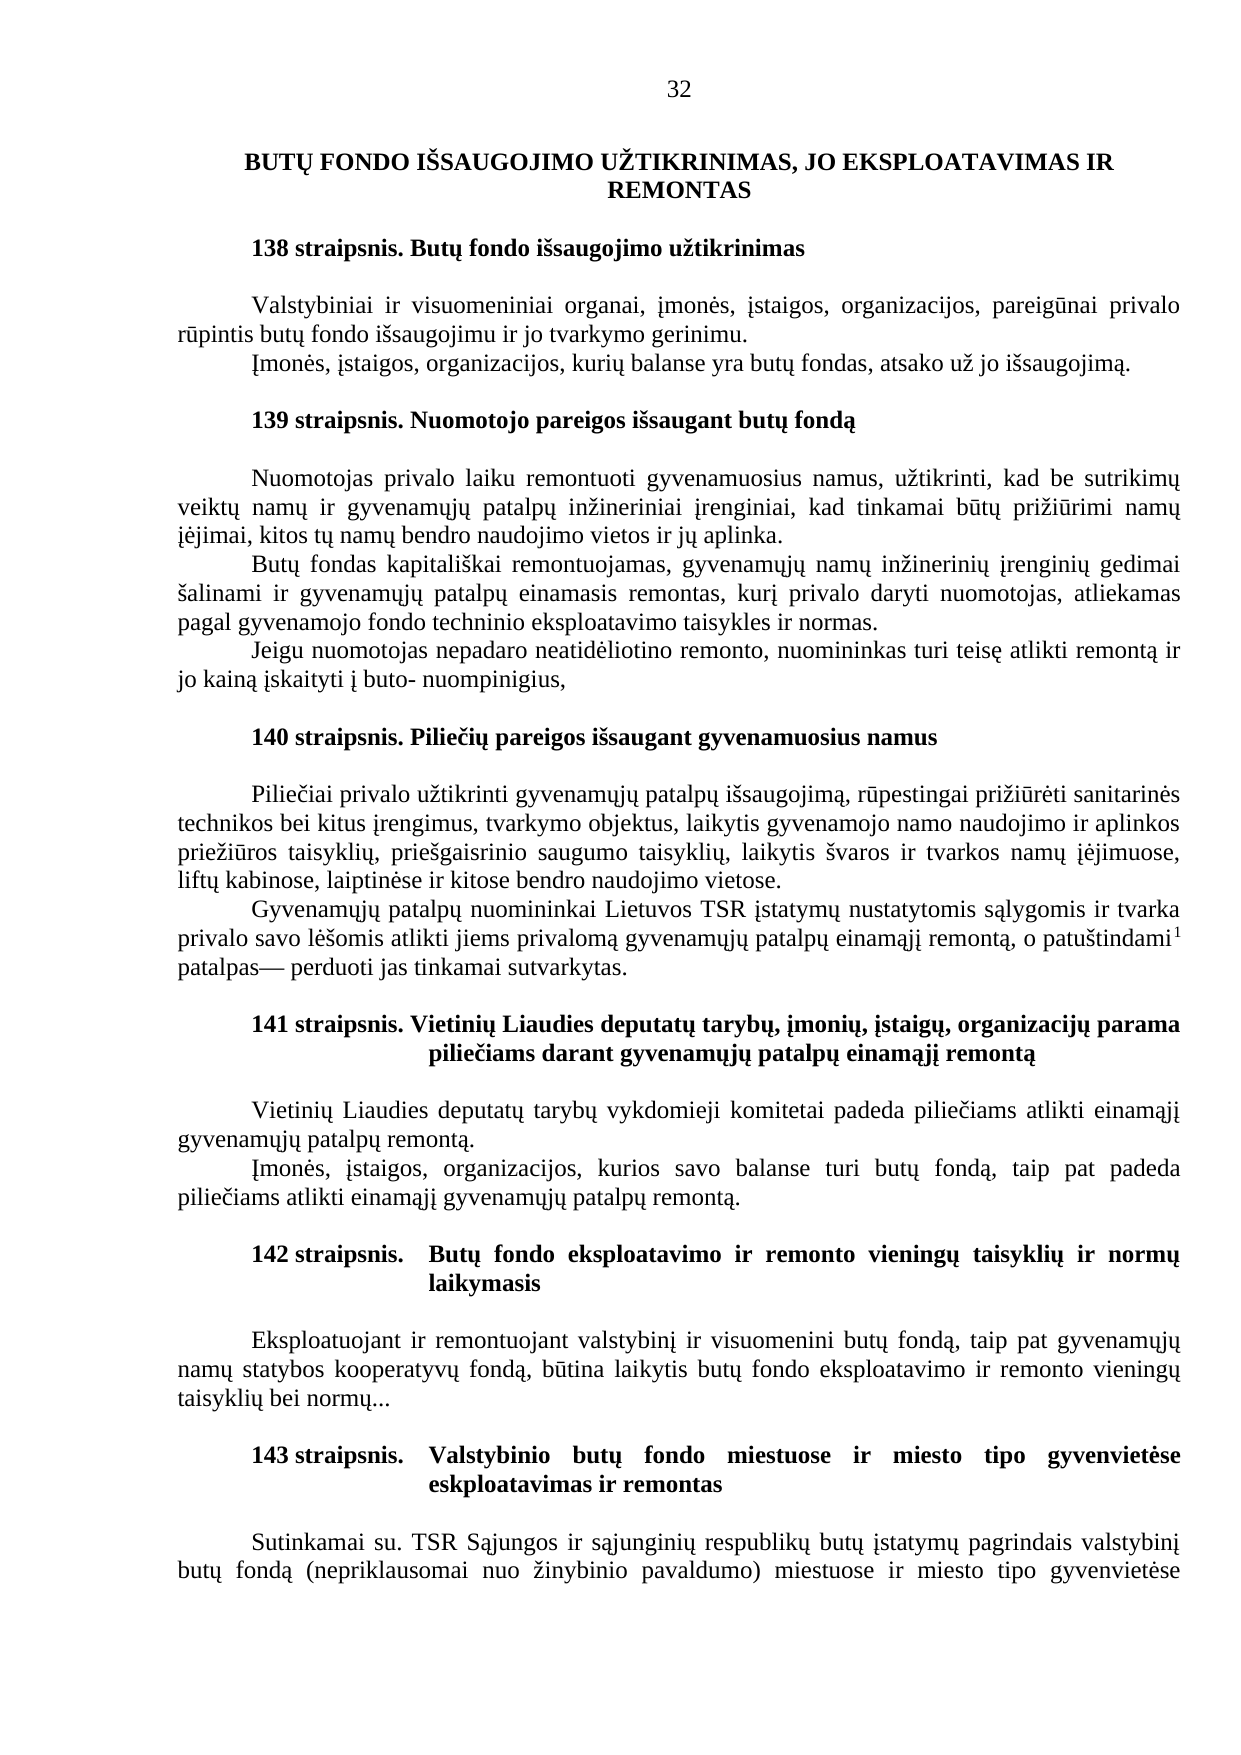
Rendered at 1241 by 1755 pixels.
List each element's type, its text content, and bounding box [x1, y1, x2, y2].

text Sutinkamai su. TSR Sąjungos ir sąjunginių respublikų butų įstatymų pagrindais valstybinį butų fondą (nepriklausomai nuo žinybinio pavaldumo) miestuose ir miesto tipo gyvenvietėse [177, 1527, 1181, 1584]
text Piliečiai privalo užtikrinti gyvenamųjų patalpų išsaugojimą, rūpestingai prižiūrėti sanitarinės technikos bei kitus įrengimus, tvarkymo objektus, laikytis gyvenamojo namo naudojimo ir aplinkos priežiūros taisyklių, priešgaisrinio saugumo taisyklių, laikytis švaros ir tvarkos namų įėjimuose, liftų kabinose, laiptinėse ir kitose bendro naudojimo vietose. [177, 779, 1181, 894]
text 139 straipsnis. Nuomotojo pareigos išsaugant butų fondą [177, 406, 1181, 434]
text 143 straipsnis. Valstybinio butų fondo miestuose ir miesto tipo gyvenvietėse eskploatavimas ir remontas [251, 1441, 1181, 1498]
text Nuomotojas privalo laiku remontuoti gyvenamuosius namus, užtikrinti, kad be sutrikimų veiktų namų ir gyvenamųjų patalpų inžineriniai įrenginiai, kad tinkamai būtų prižiūrimi namų įėjimai, kitos tų namų bendro naudojimo vietos ir jų aplinka. [177, 463, 1181, 549]
text Įmonės, įstaigos, organizacijos, kurios savo balanse turi butų fondą, taip pat padeda piliečiams atlikti einamąjį gyvenamųjų patalpų remontą. [177, 1153, 1181, 1211]
text Gyvenamųjų patalpų nuomininkai Lietuvos TSR įstatymų nustatytomis sąlygomis ir tvarka privalo savo lėšomis atlikti jiems privalomą gyvenamųjų patalpų einamąjį remontą, o patuštindami1 patalpas— perduoti jas tinkamai sutvarkytas. [177, 894, 1181, 981]
text Įmonės, įstaigos, organizacijos, kurių balanse yra butų fondas, atsako už jo išsaugojimą. [177, 348, 1181, 377]
text Eksploatuojant ir remontuojant valstybinį ir visuomenini butų fondą, taip pat gyvenamųjų namų statybos kooperatyvų fondą, būtina laikytis butų fondo eksploatavimo ir remonto vieningų taisyklių bei normų... [177, 1326, 1181, 1412]
text Vietinių Liaudies deputatų tarybų vykdomieji komitetai padeda piliečiams atlikti einamąjį gyvenamųjų patalpų remontą. [177, 1096, 1181, 1153]
text BUTŲ FONDO IŠSAUGOJIMO UŽTIKRINIMAS, JO EKSPLOATAVIMAS IR REMONTAS [177, 147, 1181, 204]
text Jeigu nuomotojas nepadaro neatidėliotino remonto, nuomininkas turi teisę atlikti remontą ir jo kainą įskaityti į buto- nuompinigius, [177, 636, 1181, 693]
text Valstybiniai ir visuomeniniai organai, įmonės, įstaigos, organizacijos, pareigūnai privalo rūpintis butų fondo išsaugojimu ir jo tvarkymo gerinimu. [177, 291, 1181, 348]
text 138 straipsnis. Butų fondo išsaugojimo užtikrinimas [177, 233, 1181, 262]
text 141 straipsnis. Vietinių Liaudies deputatų tarybų, įmonių, įstaigų, organizacijų parama piliečiams darant gyvenamųjų patalpų einamąjį remontą [251, 1009, 1181, 1067]
text 140 straipsnis. Piliečių pareigos išsaugant gyvenamuosius namus [177, 722, 1181, 751]
text 142 straipsnis. Butų fondo eksploatavimo ir remonto vieningų taisyklių ir normų laikymasis [251, 1239, 1181, 1297]
text Butų fondas kapitališkai remontuojamas, gyvenamųjų namų inžinerinių įrenginių gedimai šalinami ir gyvenamųjų patalpų einamasis remontas, kurį privalo daryti nuomotojas, atliekamas pagal gyvenamojo fondo techninio eksploatavimo taisykles ir normas. [177, 549, 1181, 636]
